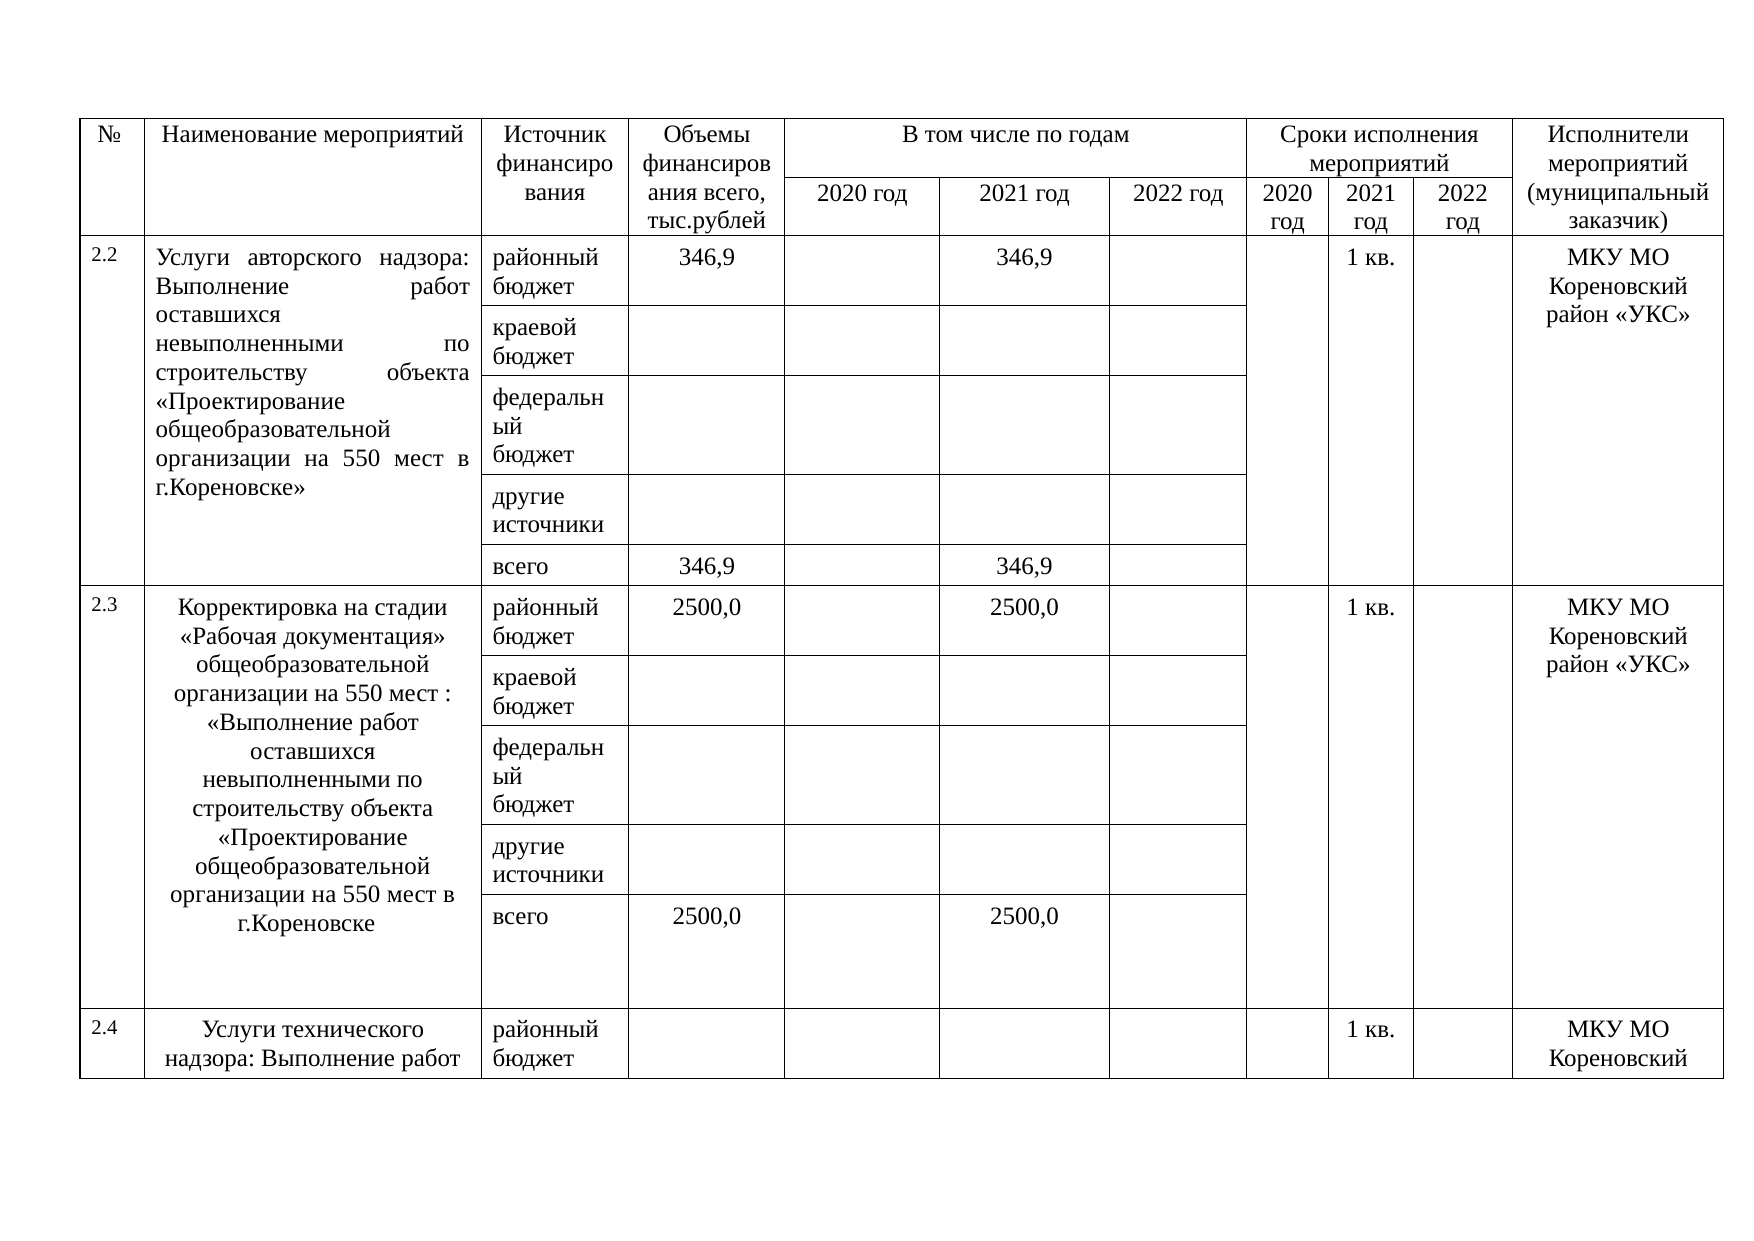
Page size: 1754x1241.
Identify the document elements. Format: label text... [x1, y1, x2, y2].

table_cell 2.2 [81, 236, 144, 585]
table_cell 2022 год [1414, 178, 1512, 235]
table_header № [81, 119, 144, 235]
table_cell [940, 376, 1109, 474]
table_cell [785, 376, 939, 474]
table_cell [629, 825, 784, 894]
table_cell 346,9 [629, 545, 784, 585]
table_header Объемы финансирования всего, тыс.рублей [629, 119, 784, 235]
table_cell [785, 475, 939, 544]
table_cell [1247, 586, 1328, 1008]
table_cell [1110, 825, 1246, 894]
table_cell [1110, 306, 1246, 375]
table_cell [785, 586, 939, 655]
table_header В том числе по годам [785, 119, 1246, 177]
table_cell [1110, 656, 1246, 725]
table_cell [785, 726, 939, 824]
table_cell 2021 год [1329, 178, 1413, 235]
table_cell [1110, 586, 1246, 655]
table_cell [940, 306, 1109, 375]
table_cell 2500,0 [940, 586, 1109, 655]
table_cell [940, 475, 1109, 544]
table_cell [1110, 236, 1246, 305]
table_cell [629, 1009, 784, 1078]
table_cell [629, 726, 784, 824]
table_cell [785, 895, 939, 1008]
table_header Сроки исполнения мероприятий [1247, 119, 1512, 177]
table_cell 2022 год [1110, 178, 1246, 235]
table_cell 2500,0 [629, 895, 784, 1008]
table_cell районный бюджет [482, 1009, 628, 1078]
table_cell 2020 год [1247, 178, 1328, 235]
table_cell [785, 545, 939, 585]
table_cell [940, 1009, 1109, 1078]
table_cell МКУ МО Кореновский [1513, 1009, 1723, 1078]
table_cell районный бюджет [482, 586, 628, 655]
table_cell 1 кв. [1329, 1009, 1413, 1078]
table_cell 346,9 [940, 545, 1109, 585]
table_cell 2021 год [940, 178, 1109, 235]
table_cell [1414, 586, 1512, 1008]
table_cell краевой бюджет [482, 306, 628, 375]
table_cell Корректировка на стадии «Рабочая документация» общеобразовательной организации на 550 мест : «Выполнение работ оставшихся невыполненными по строительству объекта «Проектирование общеобразовательной организации на 550 мест в г.Кореновске» [145, 586, 481, 1008]
table_cell [785, 306, 939, 375]
table_cell [940, 656, 1109, 725]
table_cell 346,9 [629, 236, 784, 305]
table_cell федеральный бюджет [482, 376, 628, 474]
table_cell районный бюджет [482, 236, 628, 305]
table_cell [1110, 376, 1246, 474]
table_cell [629, 306, 784, 375]
table_cell 2020 год [785, 178, 939, 235]
table_cell Услуги технического надзора: Выполнение работ [145, 1009, 481, 1078]
table_header Источник финансирования [482, 119, 628, 235]
table_cell [785, 825, 939, 894]
table_cell [1414, 236, 1512, 585]
table_cell МКУ МО Кореновский район «УКС» [1513, 586, 1723, 1008]
table_cell [629, 656, 784, 725]
table_cell 2500,0 [629, 586, 784, 655]
table_cell Услуги авторского надзора: Выполнение работ оставшихся невыполненными по строительству объекта «Проектирование общеобразовательной организации на 550 мест в г.Кореновске» [145, 236, 481, 585]
table_cell [1414, 1009, 1512, 1078]
table_cell краевой бюджет [482, 656, 628, 725]
table_cell [1247, 1009, 1328, 1078]
table_cell [940, 825, 1109, 894]
table_cell 2.4 [81, 1009, 144, 1078]
table_cell другие источники [482, 825, 628, 894]
table_cell [629, 475, 784, 544]
table_cell федеральный бюджет [482, 726, 628, 824]
table_cell всего [482, 895, 628, 1008]
table_header Исполнители мероприятий (муниципальный заказчик) [1513, 119, 1723, 235]
table_cell [1247, 236, 1328, 585]
table_cell [1110, 726, 1246, 824]
table_cell [785, 656, 939, 725]
table_cell [1110, 1009, 1246, 1078]
table_cell 2.3 [81, 586, 144, 1008]
table_cell 1 кв. [1329, 236, 1413, 585]
table_cell другие источники [482, 475, 628, 544]
table_cell МКУ МО Кореновский район «УКС» [1513, 236, 1723, 585]
table_cell 2500,0 [940, 895, 1109, 1008]
table_cell 346,9 [940, 236, 1109, 305]
table_cell [1110, 475, 1246, 544]
table_cell [785, 236, 939, 305]
table_cell [1110, 895, 1246, 1008]
table_cell [1110, 545, 1246, 585]
table_cell 1 кв. [1329, 586, 1413, 1008]
table_header Наименование мероприятий [145, 119, 481, 235]
table_cell всего [482, 545, 628, 585]
table_cell [629, 376, 784, 474]
table_cell [940, 726, 1109, 824]
table_cell [785, 1009, 939, 1078]
